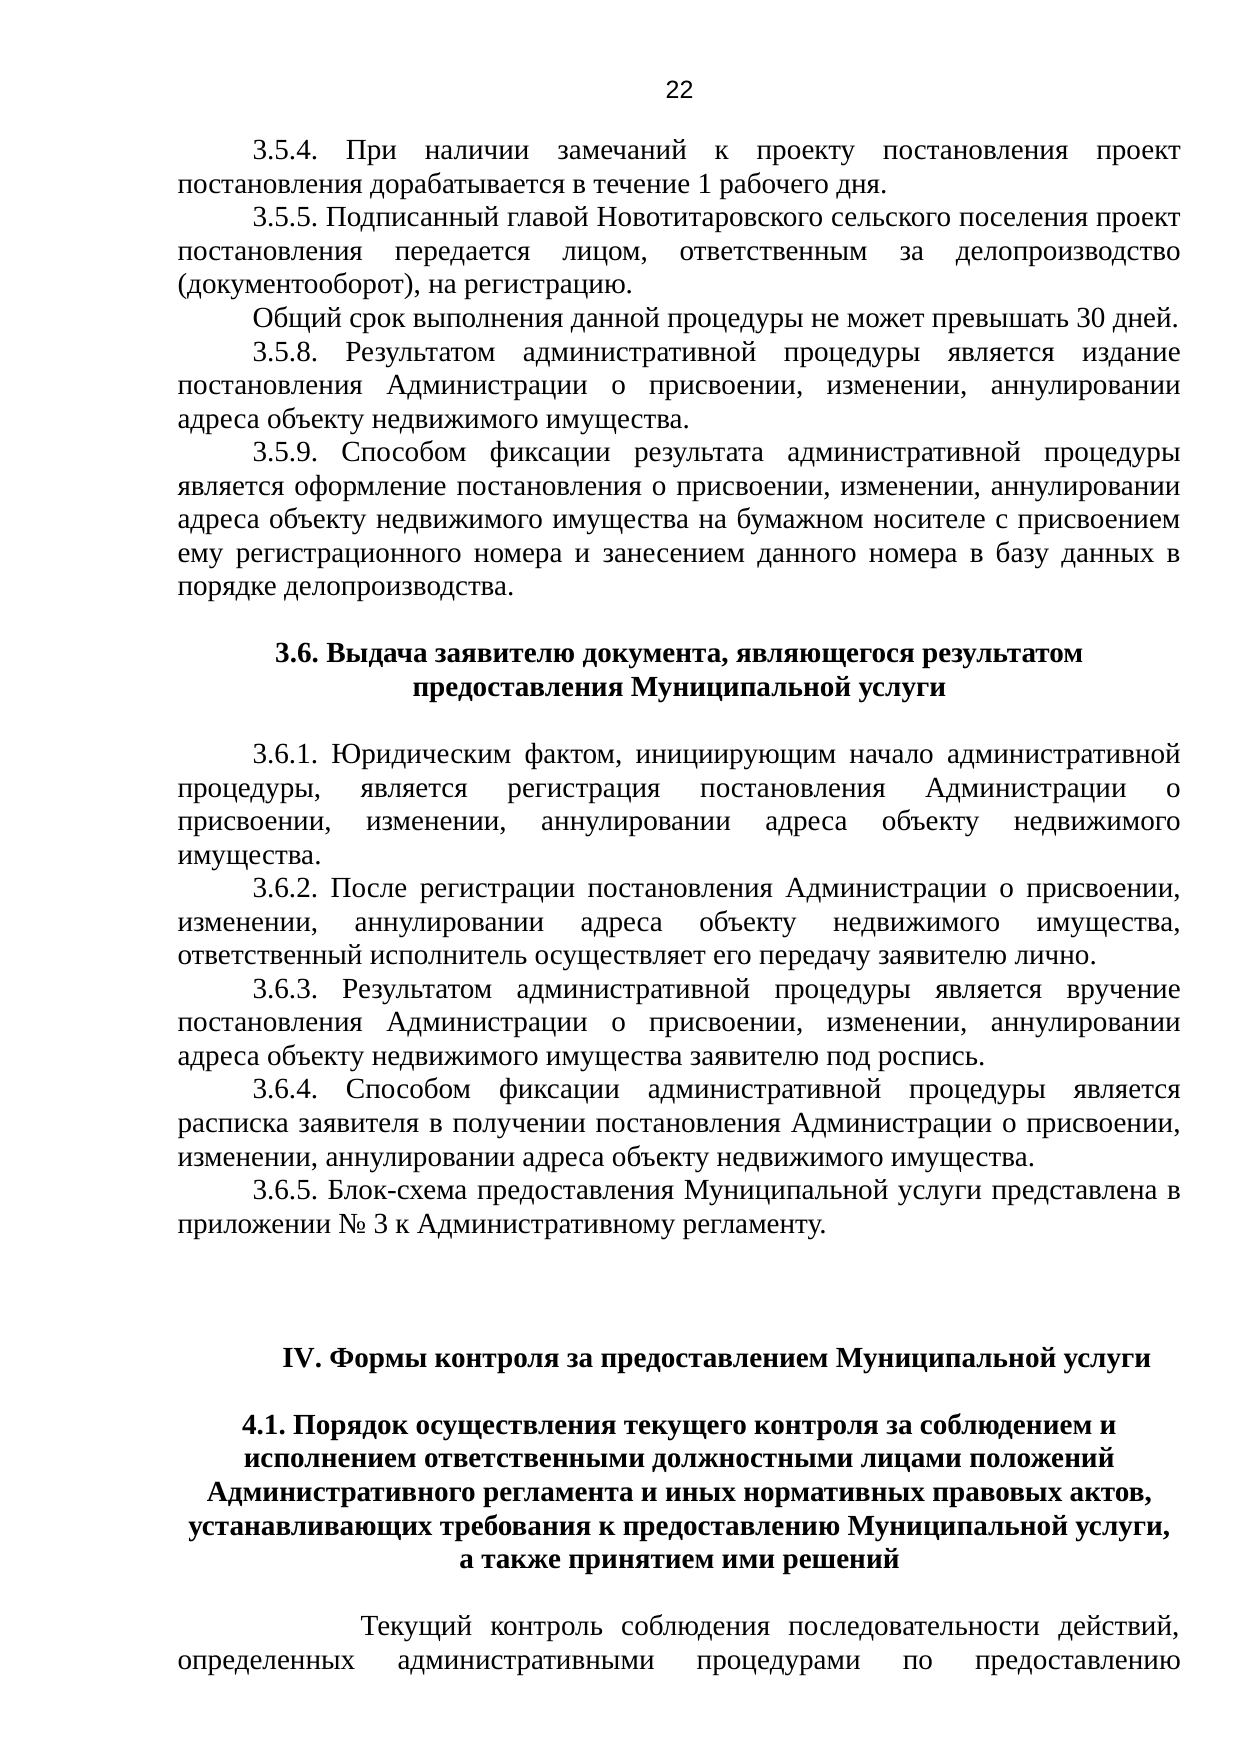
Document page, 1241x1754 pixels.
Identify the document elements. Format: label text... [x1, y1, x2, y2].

text 3.6.4. Способом фиксации административной процедуры является расписка заявителя в получении постановления Администрации о присвоении, изменении, аннулировании адреса объекту недвижимого имущества. [177, 1072, 1181, 1172]
text Текущий контроль соблюдения последовательности действий, определенных административными процедурами по предоставлению [177, 1608, 1181, 1675]
text 3.5.4. При наличии замечаний к проекту постановления проект постановления дорабатывается в течение 1 рабочего дня. [177, 132, 1181, 199]
subtitle 4.1. Порядок осуществления текущего контроля за соблюдением и исполнением ответственными должностными лицами положений Административного регламента и иных нормативных правовых актов, устанавливающих требования к предоставлению Муниципальной услуги, а также принятием ими решений [177, 1407, 1181, 1575]
text IV. Формы контроля за предоставлением Муниципальной услуги [177, 1340, 1181, 1373]
text 3.6.2. После регистрации постановления Администрации о присвоении, изменении, аннулировании адреса объекту недвижимого имущества, ответственный исполнитель осуществляет его передачу заявителю лично. [177, 870, 1181, 971]
text 3.5.8. Результатом административной процедуры является издание постановления Администрации о присвоении, изменении, аннулировании адреса объекту недвижимого имущества. [177, 334, 1181, 434]
subtitle 3.6. Выдача заявителю документа, являющегося результатом предоставления Муниципальной услуги [177, 636, 1181, 703]
text 3.5.5. Подписанный главой Новотитаровского сельского поселения проект постановления передается лицом, ответственным за делопроизводство (документооборот), на регистрацию. [177, 199, 1181, 300]
text 3.6.3. Результатом административной процедуры является вручение постановления Администрации о присвоении, изменении, аннулировании адреса объекту недвижимого имущества заявителю под роспись. [177, 971, 1181, 1072]
text 3.6.5. Блок-схема предоставления Муниципальной услуги представлена в приложении № 3 к Административному регламенту. [177, 1172, 1181, 1239]
text 3.6.1. Юридическим фактом, инициирующим начало административной процедуры, является регистрация постановления Администрации о присвоении, изменении, аннулировании адреса объекту недвижимого имущества. [177, 736, 1181, 870]
text Общий срок выполнения данной процедуры не может превышать 30 дней. [177, 300, 1181, 334]
text 3.5.9. Способом фиксации результата административной процедуры является оформление постановления о присвоении, изменении, аннулировании адреса объекту недвижимого имущества на бумажном носителе с присвоением ему регистрационного номера и занесением данного номера в базу данных в порядке делопроизводства. [177, 434, 1181, 602]
